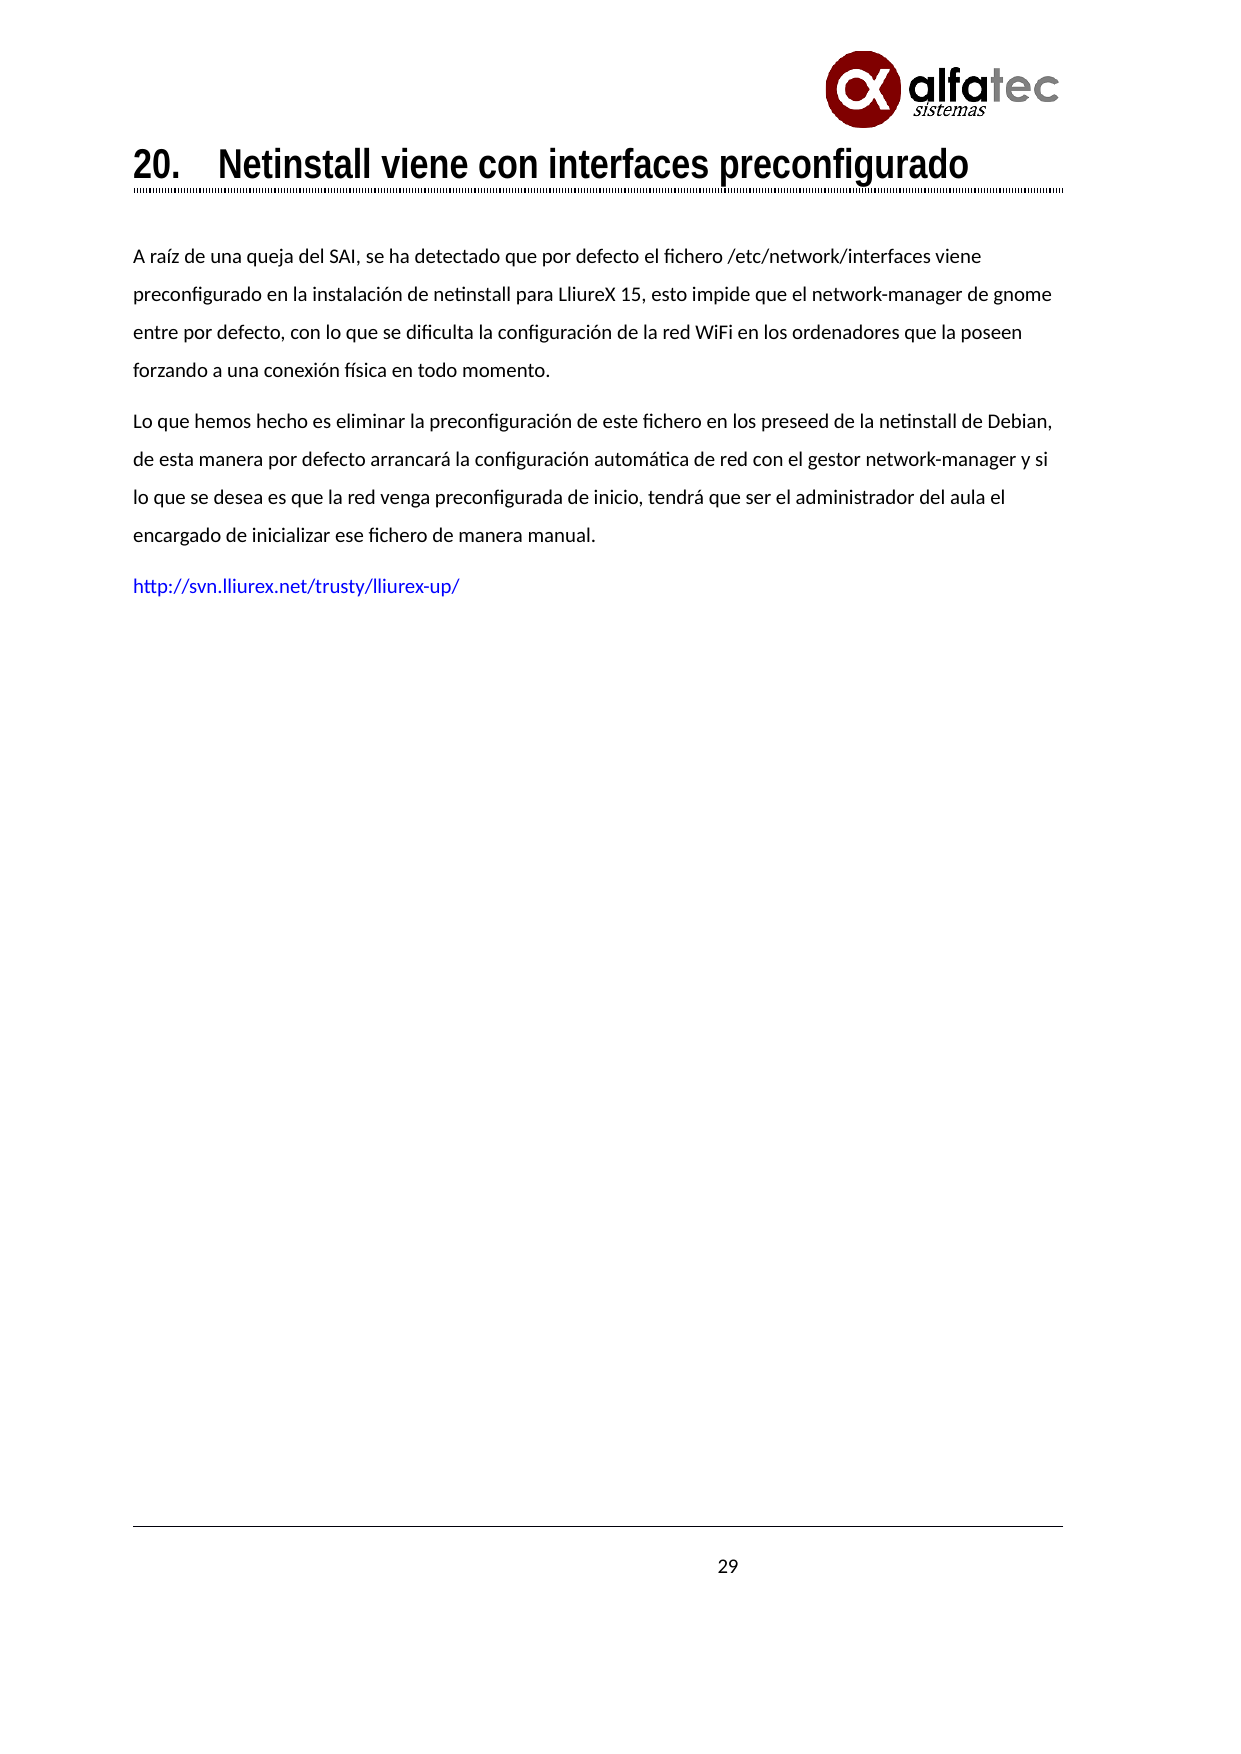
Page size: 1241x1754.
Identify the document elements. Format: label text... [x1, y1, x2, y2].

text Lo que hemos hecho es eliminar la preconfiguración de este fichero en los preseed de la netinstall de Debian, de esta manera por defecto arrancará la configuración automática de red con el gestor network-manager y si lo que se desea es que la red venga preconfigurada de inicio, tendrá que ser el administrador del aula el encargado de inicializar ese fichero de manera manual. [133, 408, 1063, 548]
text http://svn.lliurex.net/trusty/lliurex-up/ [133, 573, 1063, 598]
subtitle Netinstall viene con interfaces preconfigurado [133, 148, 1063, 193]
text A raíz de una queja del SAI, se ha detectado que por defecto el fichero /etc/network/interfaces viene preconfigurado en la instalación de netinstall para LliureX 15, esto impide que el network-manager de gnome entre por defecto, con lo que se dificulta la configuración de la red WiFi en los ordenadores que la poseen forzando a una conexión física en todo momento. [133, 243, 1063, 383]
picture [825, 51, 1061, 128]
